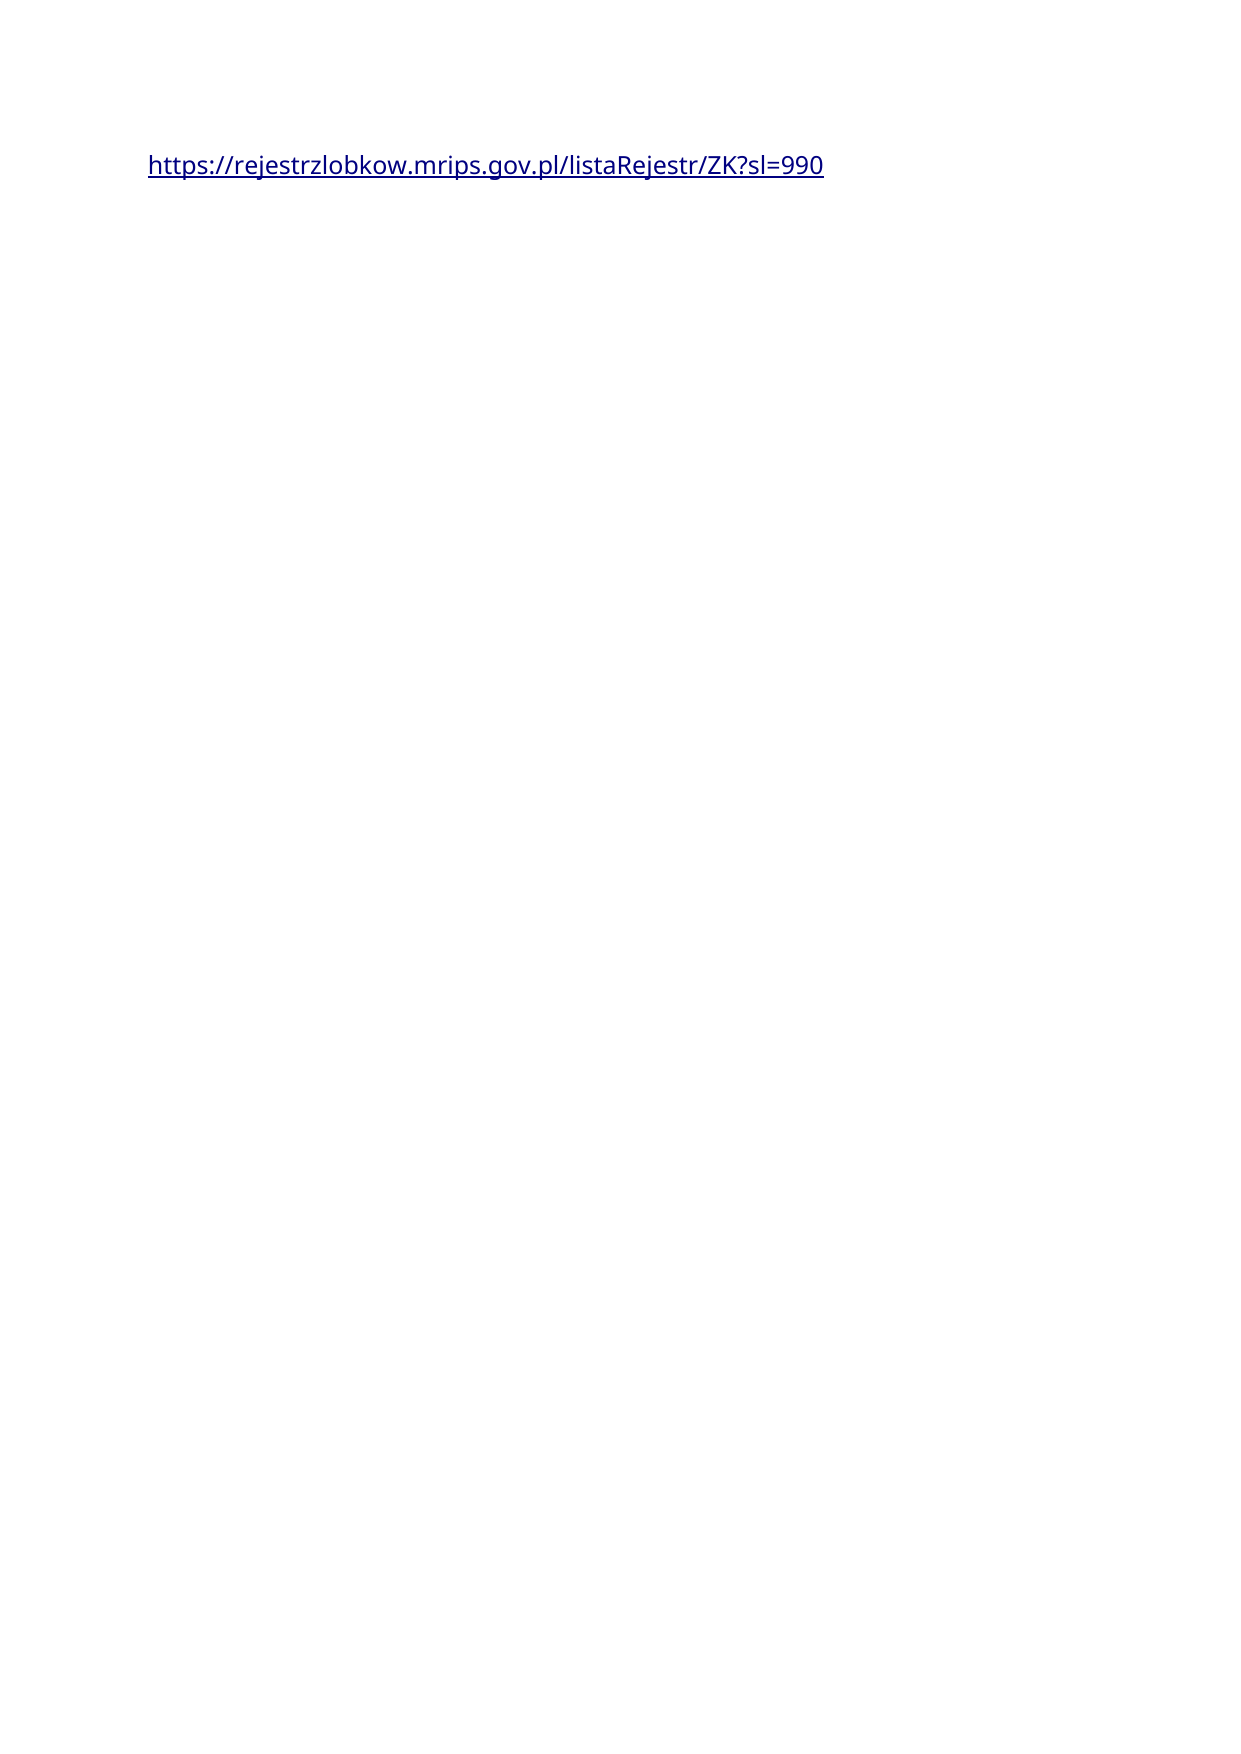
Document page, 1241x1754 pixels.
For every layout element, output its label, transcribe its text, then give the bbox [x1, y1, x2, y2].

text https://rejestrzlobkow.mrips.gov.pl/listaRejestr/ZK?sl=990 [148, 148, 1093, 182]
